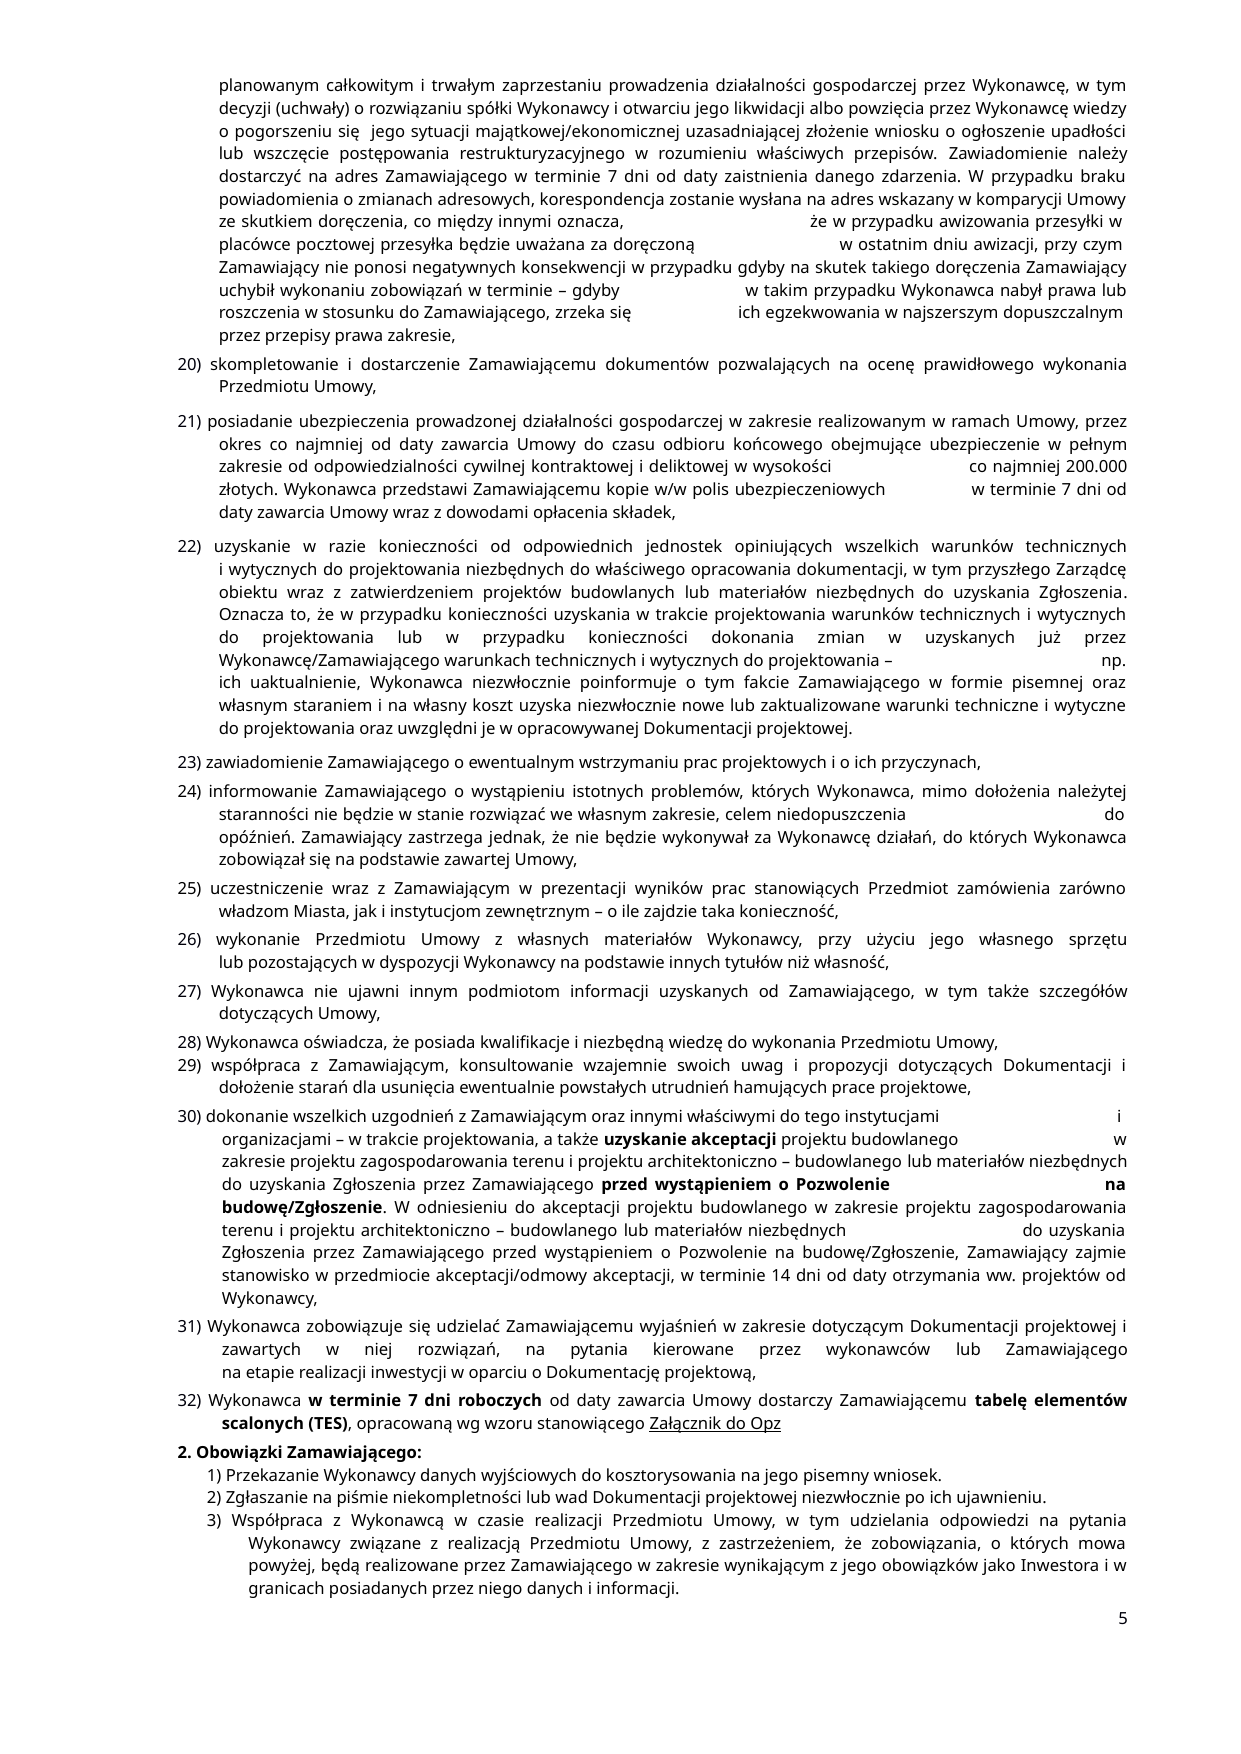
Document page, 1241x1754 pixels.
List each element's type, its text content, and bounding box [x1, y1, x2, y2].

list Zgłaszanie na piśmie niekompletności lub wad Dokumentacji projektowej niezwłocznie po ich ujawnieniu. [207, 1486, 1127, 1508]
list dokonanie wszelkich uzgodnień z Zamawiającym oraz innymi właściwymi do tego instytucjami i organizacjami – w trakcie projektowania, a także uzyskanie akceptacji projektu budowlanego w zakresie projektu zagospodarowania terenu i projektu architektoniczno – budowlanego lub materiałów niezbędnych do uzyskania Zgłoszenia przez Zamawiającego przed wystąpieniem o Pozwolenie na budowę/Zgłoszenie. W odniesieniu do akceptacji projektu budowlanego w zakresie projektu zagospodarowania terenu i projektu architektoniczno – budowlanego lub materiałów niezbędnych do uzyskania Zgłoszenia przez Zamawiającego przed wystąpieniem o Pozwolenie na budowę/Zgłoszenie, Zamawiający zajmie stanowisko w przedmiocie akceptacji/odmowy akceptacji, w terminie 14 dni od daty otrzymania ww. projektów od Wykonawcy, [177, 1105, 1127, 1309]
list Wykonawca nie ujawni innym podmiotom informacji uzyskanych od Zamawiającego, w tym także szczegółów dotyczących Umowy, [177, 979, 1127, 1025]
list wykonanie Przedmiotu Umowy z własnych materiałów Wykonawcy, przy użyciu jego własnego sprzętu lub pozostających w dyspozycji Wykonawcy na podstawie innych tytułów niż własność, [177, 928, 1127, 973]
list Współpraca z Wykonawcą w czasie realizacji Przedmiotu Umowy, w tym udzielania odpowiedzi na pytania Wykonawcy związane z realizacją Przedmiotu Umowy, z zastrzeżeniem, że zobowiązania, o których mowa powyżej, będą realizowane przez Zamawiającego w zakresie wynikającym z jego obowiązków jako Inwestora i w granicach posiadanych przez niego danych i informacji. [207, 1508, 1127, 1599]
list informowanie Zamawiającego o wystąpieniu istotnych problemów, których Wykonawca, mimo dołożenia należytej staranności nie będzie w stanie rozwiązać we własnym zakresie, celem niedopuszczenia do opóźnień. Zamawiający zastrzega jednak, że nie będzie wykonywał za Wykonawcę działań, do których Wykonawca zobowiązał się na podstawie zawartej Umowy, [177, 780, 1127, 871]
list Wykonawca w terminie 7 dni roboczych od daty zawarcia Umowy dostarczy Zamawiającemu tabelę elementów scalonych (TES), opracowaną wg wzoru stanowiącego Załącznik do Opz [177, 1389, 1127, 1434]
list Wykonawca zobowiązuje się udzielać Zamawiającemu wyjaśnień w zakresie dotyczącym Dokumentacji projektowej i zawartych w niej rozwiązań, na pytania kierowane przez wykonawców lub Zamawiającego na etapie realizacji inwestycji w oparciu o Dokumentację projektową, [177, 1315, 1127, 1383]
list planowanym całkowitym i trwałym zaprzestaniu prowadzenia działalności gospodarczej przez Wykonawcę, w tym decyzji (uchwały) o rozwiązaniu spółki Wykonawcy i otwarciu jego likwidacji albo powzięcia przez Wykonawcę wiedzy o pogorszeniu się jego sytuacji majątkowej/ekonomicznej uzasadniającej złożenie wniosku o ogłoszenie upadłości lub wszczęcie postępowania restrukturyzacyjnego w rozumieniu właściwych przepisów. Zawiadomienie należy dostarczyć na adres Zamawiającego w terminie 7 dni od daty zaistnienia danego zdarzenia. W przypadku braku powiadomienia o zmianach adresowych, korespondencja zostanie wysłana na adres wskazany w komparycji Umowy ze skutkiem doręczenia, co między innymi oznacza, że w przypadku awizowania przesyłki w placówce pocztowej przesyłka będzie uważana za doręczoną w ostatnim dniu awizacji, przy czym Zamawiający nie ponosi negatywnych konsekwencji w przypadku gdyby na skutek takiego doręczenia Zamawiający uchybił wykonaniu zobowiązań w terminie – gdyby w takim przypadku Wykonawca nabył prawa lub roszczenia w stosunku do Zamawiającego, zrzeka się ich egzekwowania w najszerszym dopuszczalnym przez przepisy prawa zakresie, [177, 74, 1127, 346]
list Przekazanie Wykonawcy danych wyjściowych do kosztorysowania na jego pisemny wniosek. [207, 1463, 1127, 1486]
list Wykonawca oświadcza, że posiada kwalifikacje i niezbędną wiedzę do wykonania Przedmiotu Umowy, [177, 1031, 1127, 1053]
list współpraca z Zamawiającym, konsultowanie wzajemnie swoich uwag i propozycji dotyczących Dokumentacji i dołożenie starań dla usunięcia ewentualnie powstałych utrudnień hamujących prace projektowe, [177, 1053, 1127, 1099]
list uzyskanie w razie konieczności od odpowiednich jednostek opiniujących wszelkich warunków technicznych i wytycznych do projektowania niezbędnych do właściwego opracowania dokumentacji, w tym przyszłego Zarządcę obiektu wraz z zatwierdzeniem projektów budowlanych lub materiałów niezbędnych do uzyskania Zgłoszenia. Oznacza to, że w przypadku konieczności uzyskania w trakcie projektowania warunków technicznych i wytycznych do projektowania lub w przypadku konieczności dokonania zmian w uzyskanych już przez Wykonawcę/Zamawiającego warunkach technicznych i wytycznych do projektowania – np. ich uaktualnienie, Wykonawca niezwłocznie poinformuje o tym fakcie Zamawiającego w formie pisemnej oraz własnym staraniem i na własny koszt uzyska niezwłocznie nowe lub zaktualizowane warunki techniczne i wytyczne do projektowania oraz uwzględni je w opracowywanej Dokumentacji projektowej. [177, 535, 1127, 739]
text 2. Obowiązki Zamawiającego: [177, 1440, 1098, 1463]
list uczestniczenie wraz z Zamawiającym w prezentacji wyników prac stanowiących Przedmiot zamówienia zarówno władzom Miasta, jak i instytucjom zewnętrznym – o ile zajdzie taka konieczność, [177, 877, 1127, 922]
list zawiadomienie Zamawiającego o ewentualnym wstrzymaniu prac projektowych i o ich przyczynach, [177, 751, 1127, 774]
list posiadanie ubezpieczenia prowadzonej działalności gospodarczej w zakresie realizowanym w ramach Umowy, przez okres co najmniej od daty zawarcia Umowy do czasu odbioru końcowego obejmujące ubezpieczenie w pełnym zakresie od odpowiedzialności cywilnej kontraktowej i deliktowej w wysokości co najmniej 200.000 złotych. Wykonawca przedstawi Zamawiającemu kopie w/w polis ubezpieczeniowych w terminie 7 dni od daty zawarcia Umowy wraz z dowodami opłacenia składek, [177, 409, 1127, 523]
list skompletowanie i dostarczenie Zamawiającemu dokumentów pozwalających na ocenę prawidłowego wykonania Przedmiotu Umowy, [177, 352, 1127, 398]
